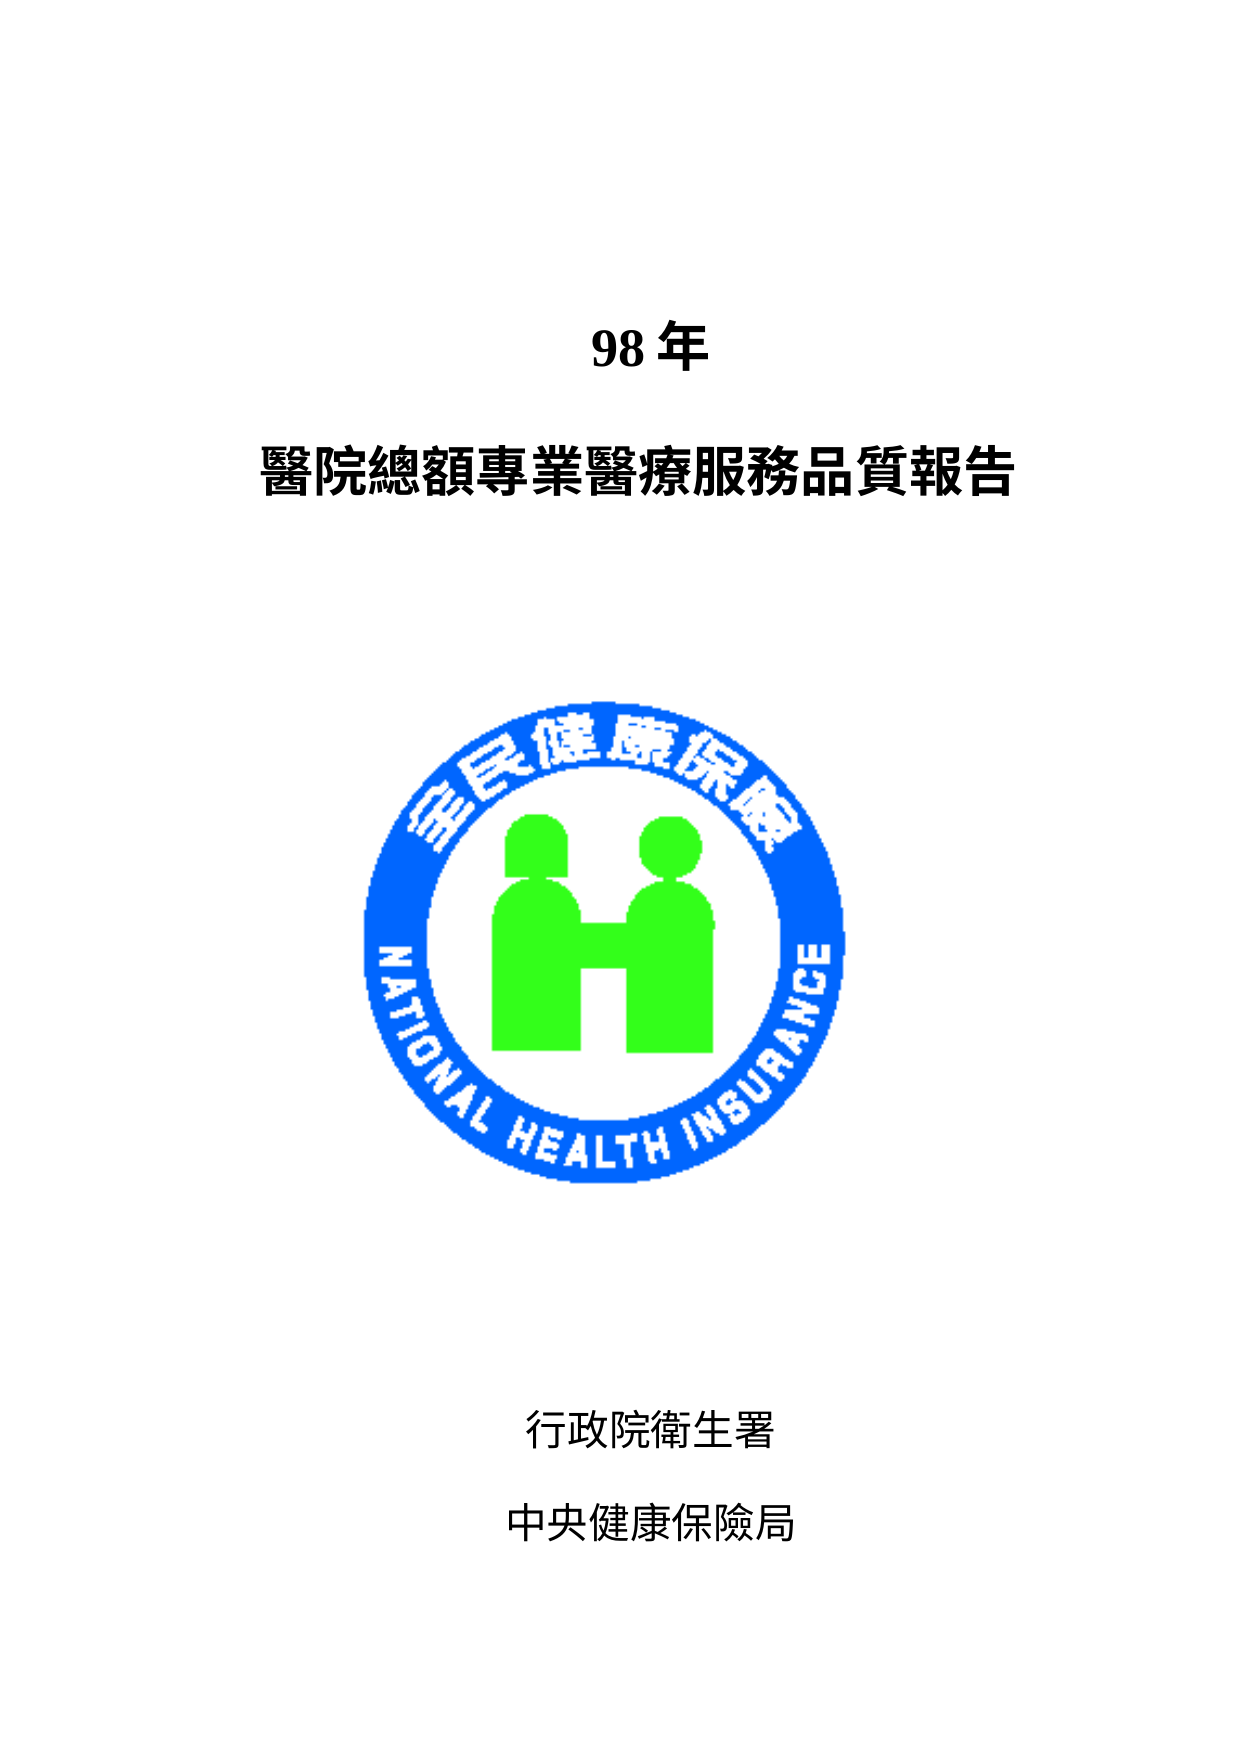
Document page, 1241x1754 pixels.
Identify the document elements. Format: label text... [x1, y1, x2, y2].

text 中央健康保險局 [187, 1478, 1114, 1541]
text 醫院總額專業醫療服務品質報告 [162, 394, 1114, 519]
text 行政院衛生署 [187, 1386, 1114, 1448]
text 98年 [187, 269, 1114, 394]
